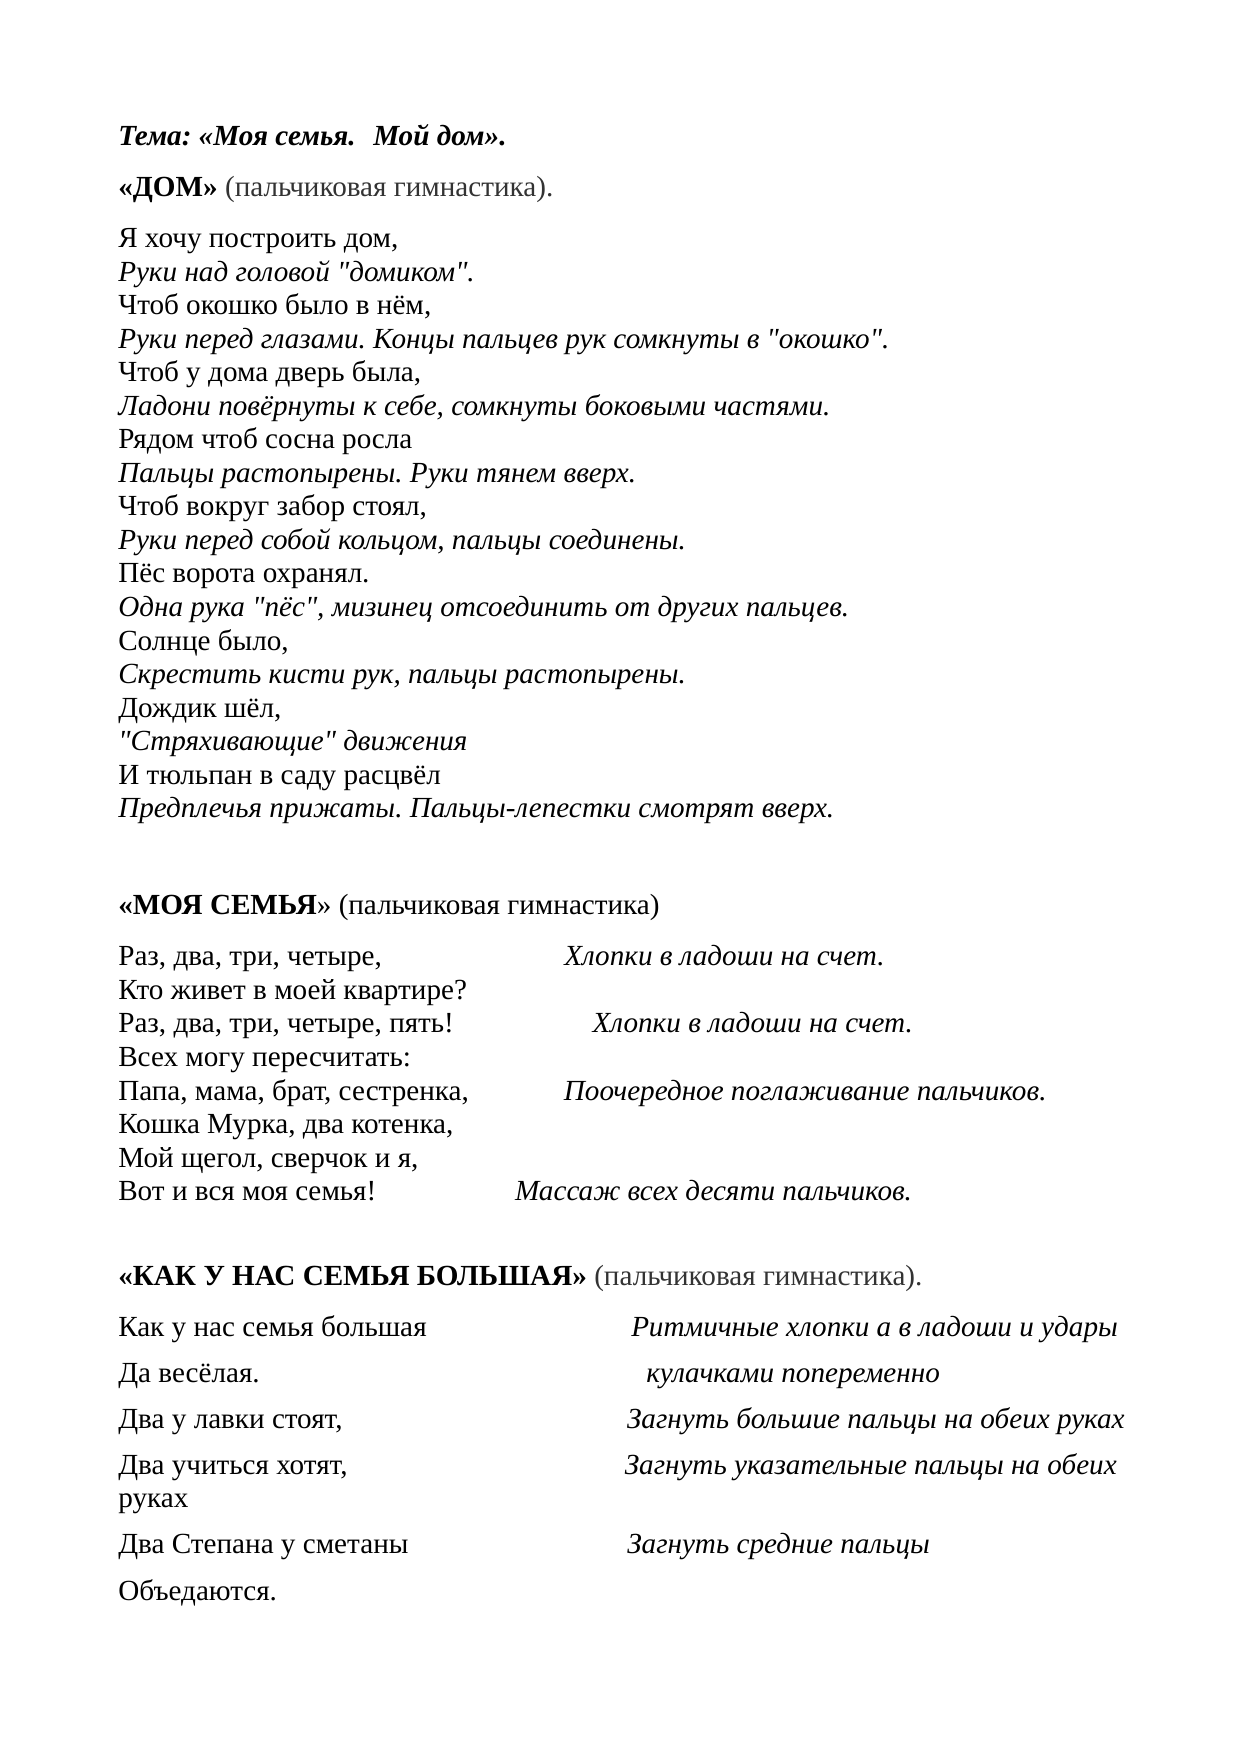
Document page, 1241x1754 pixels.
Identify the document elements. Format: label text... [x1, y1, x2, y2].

text «МОЯ СЕМЬЯ» (пальчиковая гимнастика) [118, 887, 1152, 921]
text Всех могу пересчитать: [118, 1039, 1152, 1073]
text Мой щегол, сверчок и я, [118, 1140, 1152, 1173]
text Вот и вся моя семья! Массаж всех десяти пальчиков. [118, 1173, 1152, 1207]
text Кто живет в моей квартире? [118, 972, 1152, 1006]
text Папа, мама, брат, сестренка, Поочередное поглаживание пальчиков. [118, 1073, 1152, 1106]
text Как у нас семья большая Ритмичные хлопки а в ладоши и удары [118, 1309, 1152, 1342]
text Два учиться хотят, Загнуть указательные пальцы на обеих руках [118, 1447, 1152, 1514]
text «ДОМ» (пальчиковая гимнастика). [118, 169, 1152, 203]
text Я хочу построить дом, Руки над головой "домиком". Чтоб окошко было в нём, Руки перед глазами. Концы пальцев рук сомкнуты в "окошко". Чтоб у дома дверь была, Ладони повёрнуты к себе, сомкнуты боковыми частями. Рядом чтоб сосна росла Пальцы растопырены. Руки тянем вверх. Чтоб вокруг забор стоял, Руки перед собой кольцом, пальцы соединены. Пёс ворота охранял. Одна рука "пёс", мизинец отсоединить от других пальцев. Солнце было, Скрестить кисти рук, пальцы растопырены. Дождик шёл, "Стряхивающие" движения И тюльпан в саду расцвёл Предплечья прижаты. Пальцы-лепестки смотрят вверх. [118, 220, 1152, 824]
text Раз, два, три, четыре, Хлопки в ладоши на счет. [118, 938, 1152, 972]
text Да весёлая. кулачками попеременно [118, 1355, 1152, 1388]
text Кошка Мурка, два котенка, [118, 1106, 1152, 1140]
text «КАК У НАС СЕМЬЯ БОЛЬШАЯ» (пальчиковая гимнастика). [118, 1258, 1152, 1291]
text Два Степана у сметаны Загнуть средние пальцы [118, 1527, 1152, 1560]
text Раз, два, три, четыре, пять! Хлопки в ладоши на счет. [118, 1006, 1152, 1039]
text Тема: «Моя семья. Мой дом». [118, 118, 1152, 152]
text Два у лавки стоят, Загнуть большие пальцы на обеих руках [118, 1401, 1152, 1434]
text Объедаются. [118, 1573, 1152, 1606]
